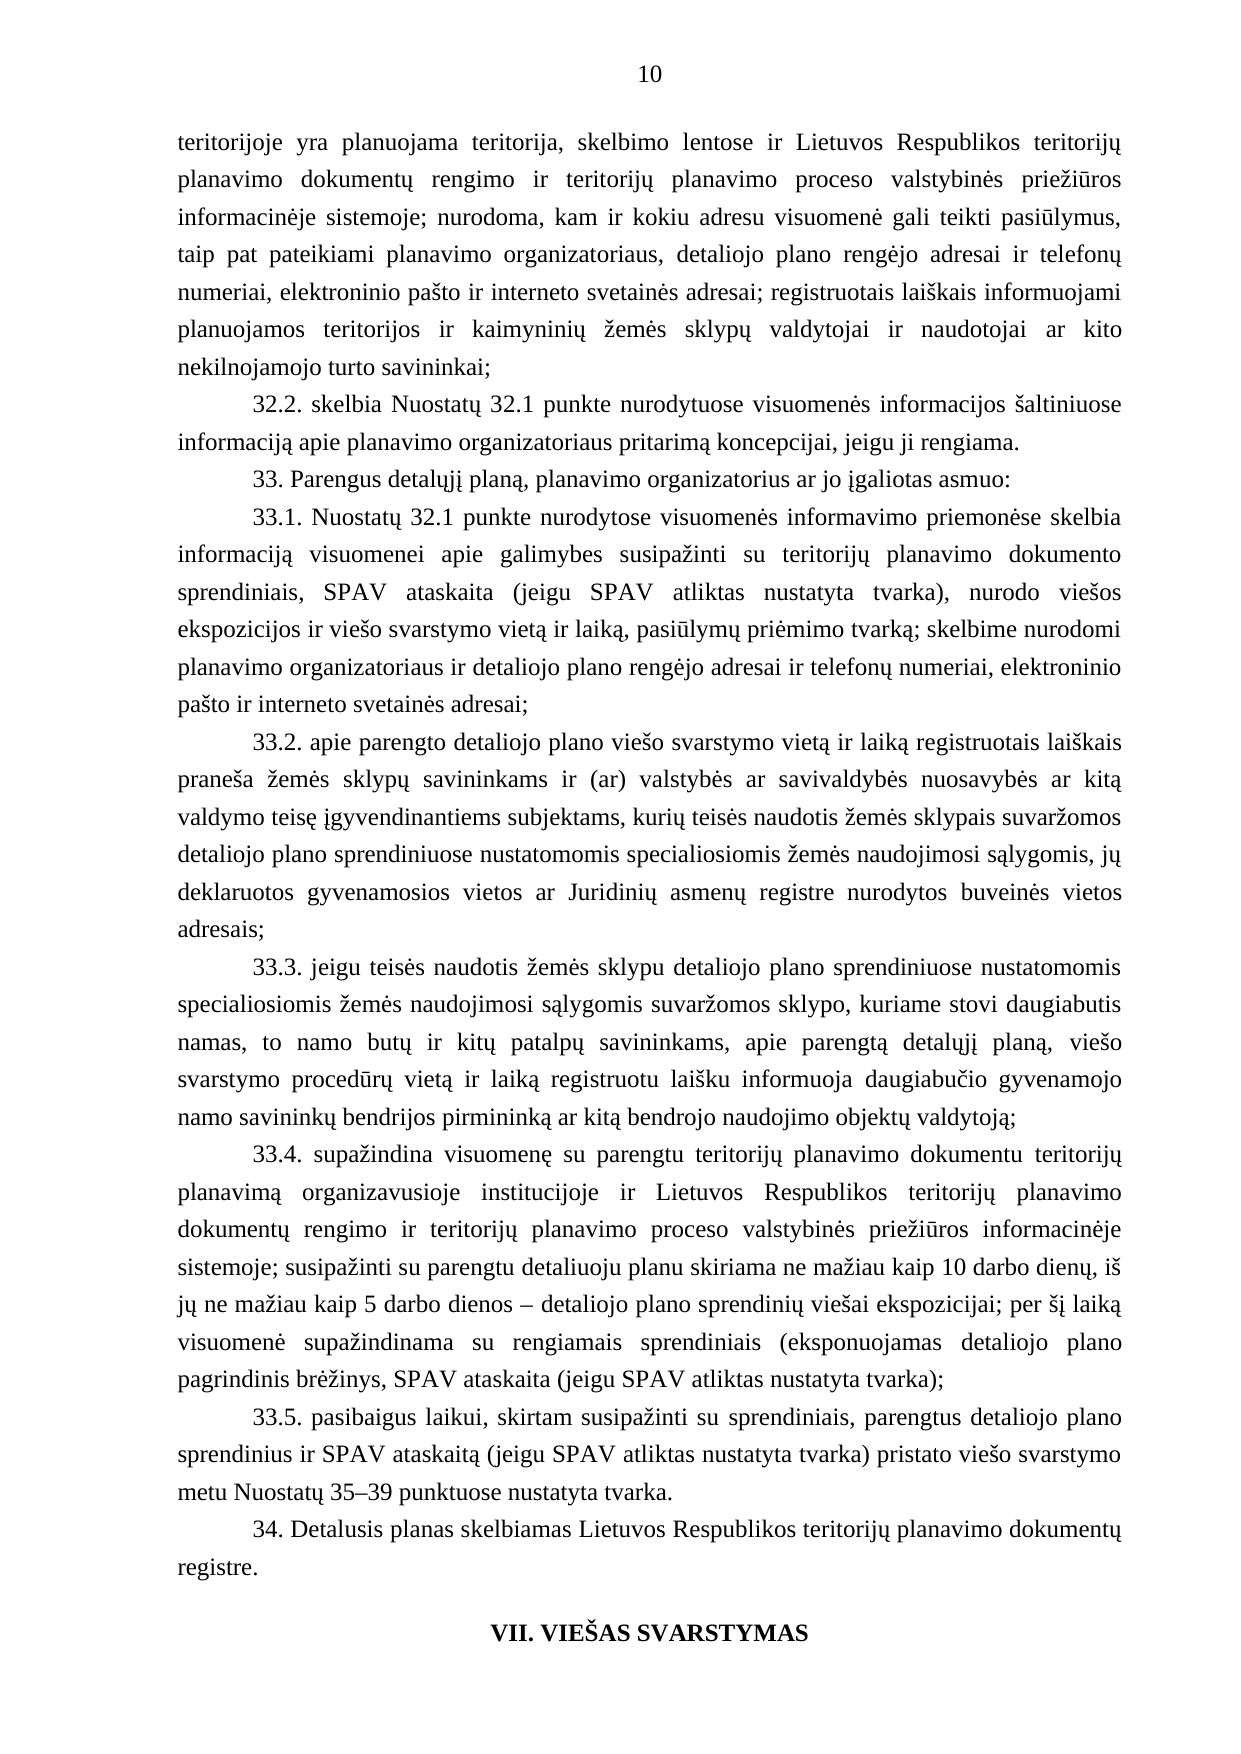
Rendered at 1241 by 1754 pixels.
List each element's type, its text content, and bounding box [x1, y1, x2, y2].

text 32.2. skelbia Nuostatų 32.1 punkte nurodytuose visuomenės informacijos šaltiniuose informaciją apie planavimo organizatoriaus pritarimą koncepcijai, jeigu ji rengiama. [177, 381, 1122, 456]
text 33.2. apie parengto detaliojo plano viešo svarstymo vietą ir laiką registruotais laiškais praneša žemės sklypų savininkams ir (ar) valstybės ar savivaldybės nuosavybės ar kitą valdymo teisę įgyvendinantiems subjektams, kurių teisės naudotis žemės sklypais suvaržomos detaliojo plano sprendiniuose nustatomomis specialiosiomis žemės naudojimosi sąlygomis, jų deklaruotos gyvenamosios vietos ar Juridinių asmenų registre nurodytos buveinės vietos adresais; [177, 718, 1122, 943]
text VII. VIEŠAS SVARSTYMAS [177, 1618, 1122, 1647]
text teritorijoje yra planuojama teritorija, skelbimo lentose ir Lietuvos Respublikos teritorijų planavimo dokumentų rengimo ir teritorijų planavimo proceso valstybinės priežiūros informacinėje sistemoje; nurodoma, kam ir kokiu adresu visuomenė gali teikti pasiūlymus, taip pat pateikiami planavimo organizatoriaus, detaliojo plano rengėjo adresai ir telefonų numeriai, elektroninio pašto ir interneto svetainės adresai; registruotais laiškais informuojami planuojamos teritorijos ir kaimyninių žemės sklypų valdytojai ir naudotojai ar kito nekilnojamojo turto savininkai; [177, 118, 1122, 381]
text 33.5. pasibaigus laikui, skirtam susipažinti su sprendiniais, parengtus detaliojo plano sprendinius ir SPAV ataskaitą (jeigu SPAV atliktas nustatyta tvarka) pristato viešo svarstymo metu Nuostatų 35–39 punktuose nustatyta tvarka. [177, 1393, 1122, 1506]
text 33. Parengus detalųjį planą, planavimo organizatorius ar jo įgaliotas asmuo: [177, 456, 1122, 493]
text 34. Detalusis planas skelbiamas Lietuvos Respublikos teritorijų planavimo dokumentų registre. [177, 1506, 1122, 1581]
text 33.4. supažindina visuomenę su parengtu teritorijų planavimo dokumentu teritorijų planavimą organizavusioje institucijoje ir Lietuvos Respublikos teritorijų planavimo dokumentų rengimo ir teritorijų planavimo proceso valstybinės priežiūros informacinėje sistemoje; susipažinti su parengtu detaliuoju planu skiriama ne mažiau kaip 10 darbo dienų, iš jų ne mažiau kaip 5 darbo dienos – detaliojo plano sprendinių viešai ekspozicijai; per šį laiką visuomenė supažindinama su rengiamais sprendiniais (eksponuojamas detaliojo plano pagrindinis brėžinys, SPAV ataskaita (jeigu SPAV atliktas nustatyta tvarka); [177, 1131, 1122, 1393]
text 33.1. Nuostatų 32.1 punkte nurodytose visuomenės informavimo priemonėse skelbia informaciją visuomenei apie galimybes susipažinti su teritorijų planavimo dokumento sprendiniais, SPAV ataskaita (jeigu SPAV atliktas nustatyta tvarka), nurodo viešos ekspozicijos ir viešo svarstymo vietą ir laiką, pasiūlymų priėmimo tvarką; skelbime nurodomi planavimo organizatoriaus ir detaliojo plano rengėjo adresai ir telefonų numeriai, elektroninio pašto ir interneto svetainės adresai; [177, 493, 1122, 718]
text 33.3. jeigu teisės naudotis žemės sklypu detaliojo plano sprendiniuose nustatomomis specialiosiomis žemės naudojimosi sąlygomis suvaržomos sklypo, kuriame stovi daugiabutis namas, to namo butų ir kitų patalpų savininkams, apie parengtą detalųjį planą, viešo svarstymo procedūrų vietą ir laiką registruotu laišku informuoja daugiabučio gyvenamojo namo savininkų bendrijos pirmininką ar kitą bendrojo naudojimo objektų valdytoją; [177, 943, 1122, 1131]
